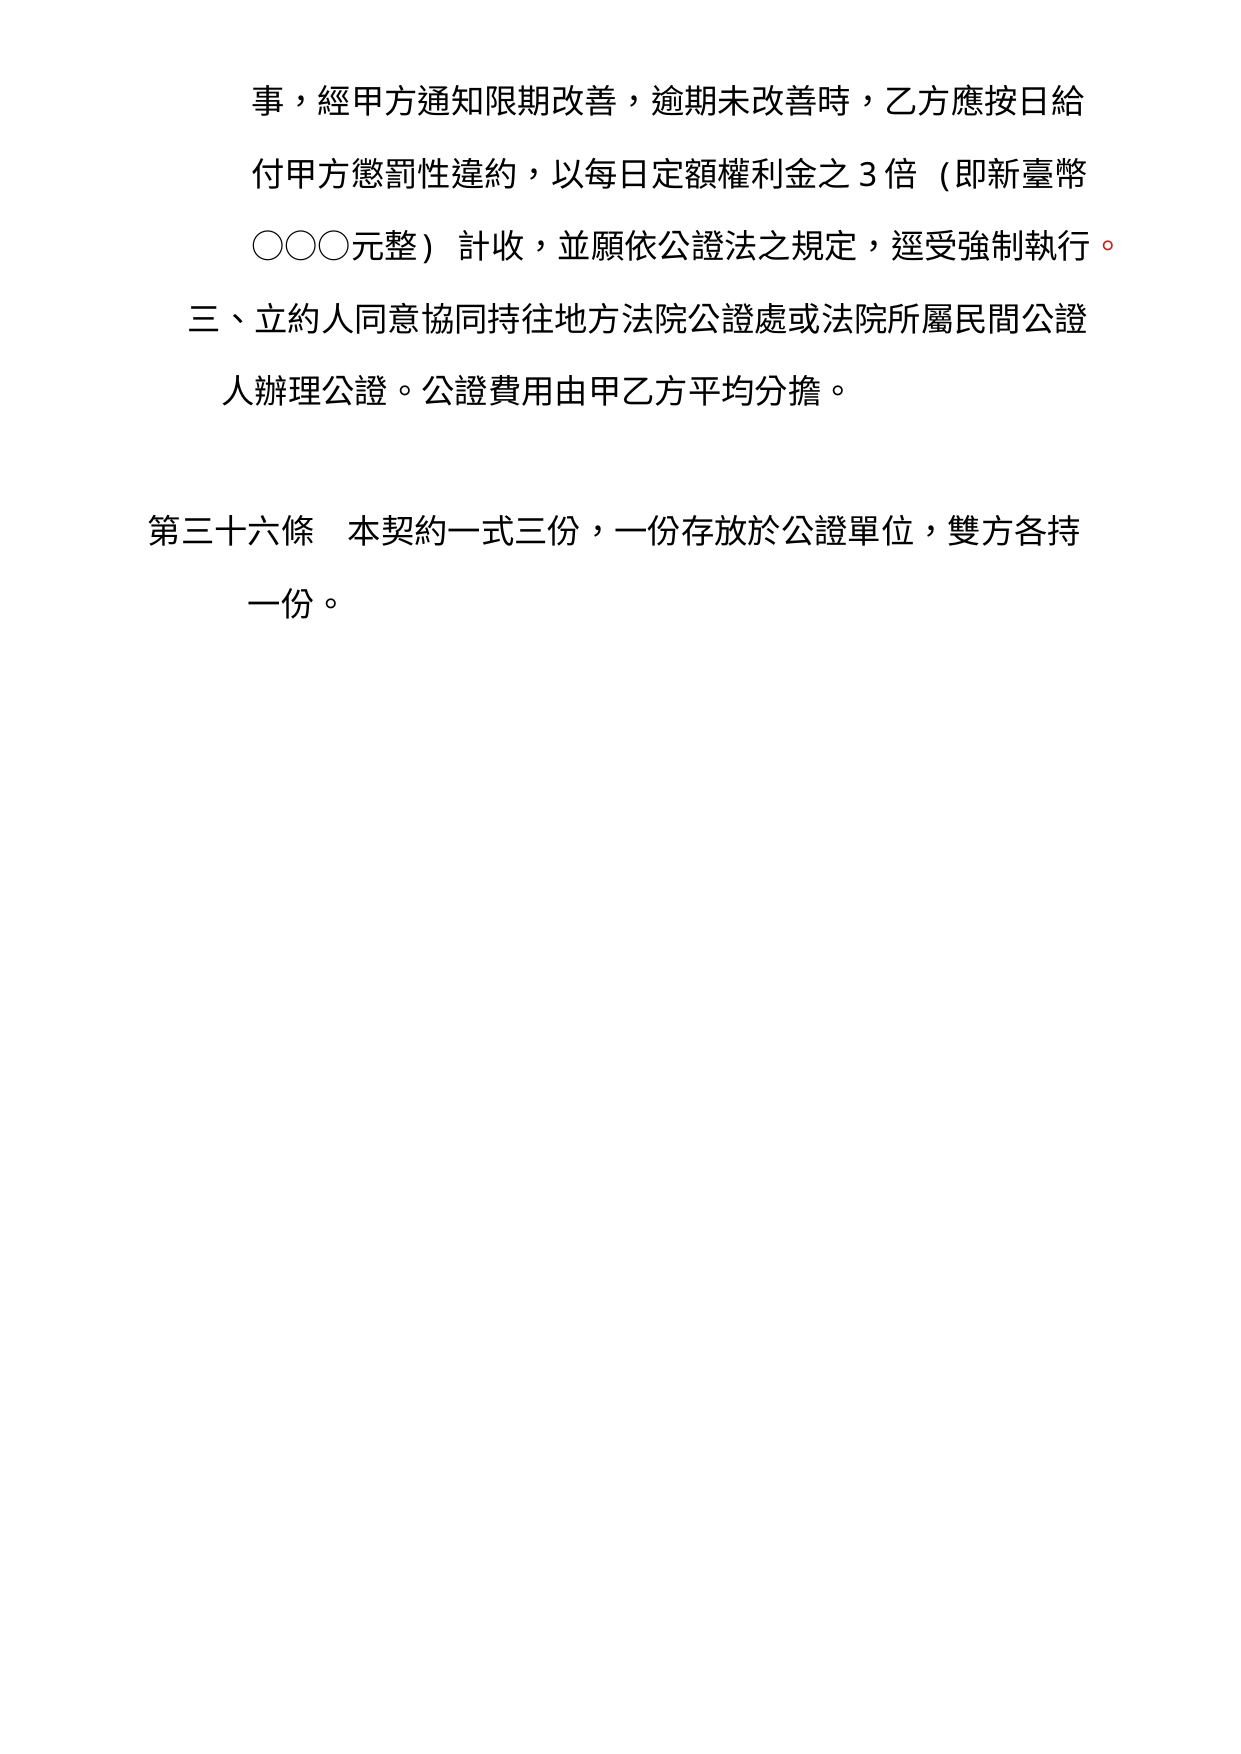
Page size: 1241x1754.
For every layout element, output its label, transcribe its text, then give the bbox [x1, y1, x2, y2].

text 乙方未依約規定繳交定額權利金、變動權利金或約期屆滿、終止契約時，未依約繳還土地、建物設施而致應給付甲方懲罰性違約金，或違反本契約其他規定所生之相關費用及損害賠償等，乙方對上開部分均應依公證法第十三條第一項規定，逕受強制執行。乙方於契約期限屆滿，應即返還、遷讓並點交土地及建物設施予甲方；乙方就前開返還、遷讓、點交義務同意依公證法第十三條第一項規定，逕受強制執行。 甲方於約期屆滿，未退還履約保證金時，亦應依該法同條項逕受強制執行。乙方應同意若有違約情事，經甲方通知限期改善，逾期未改善時，乙方應按日給付甲方懲罰性違約，以每日定額權利金之3倍 (即新臺幣○○○元整) 計收，並願依公證法之規定，逕受強制執行。 [148, 75, 1093, 268]
list 本契約一式三份，一份存放於公證單位，雙方各持一份。 [148, 505, 1093, 626]
text 三、立約人同意協同持往地方法院公證處或法院所屬民間公證人辦理公證。公證費用由甲乙方平均分擔。 [148, 292, 1093, 413]
